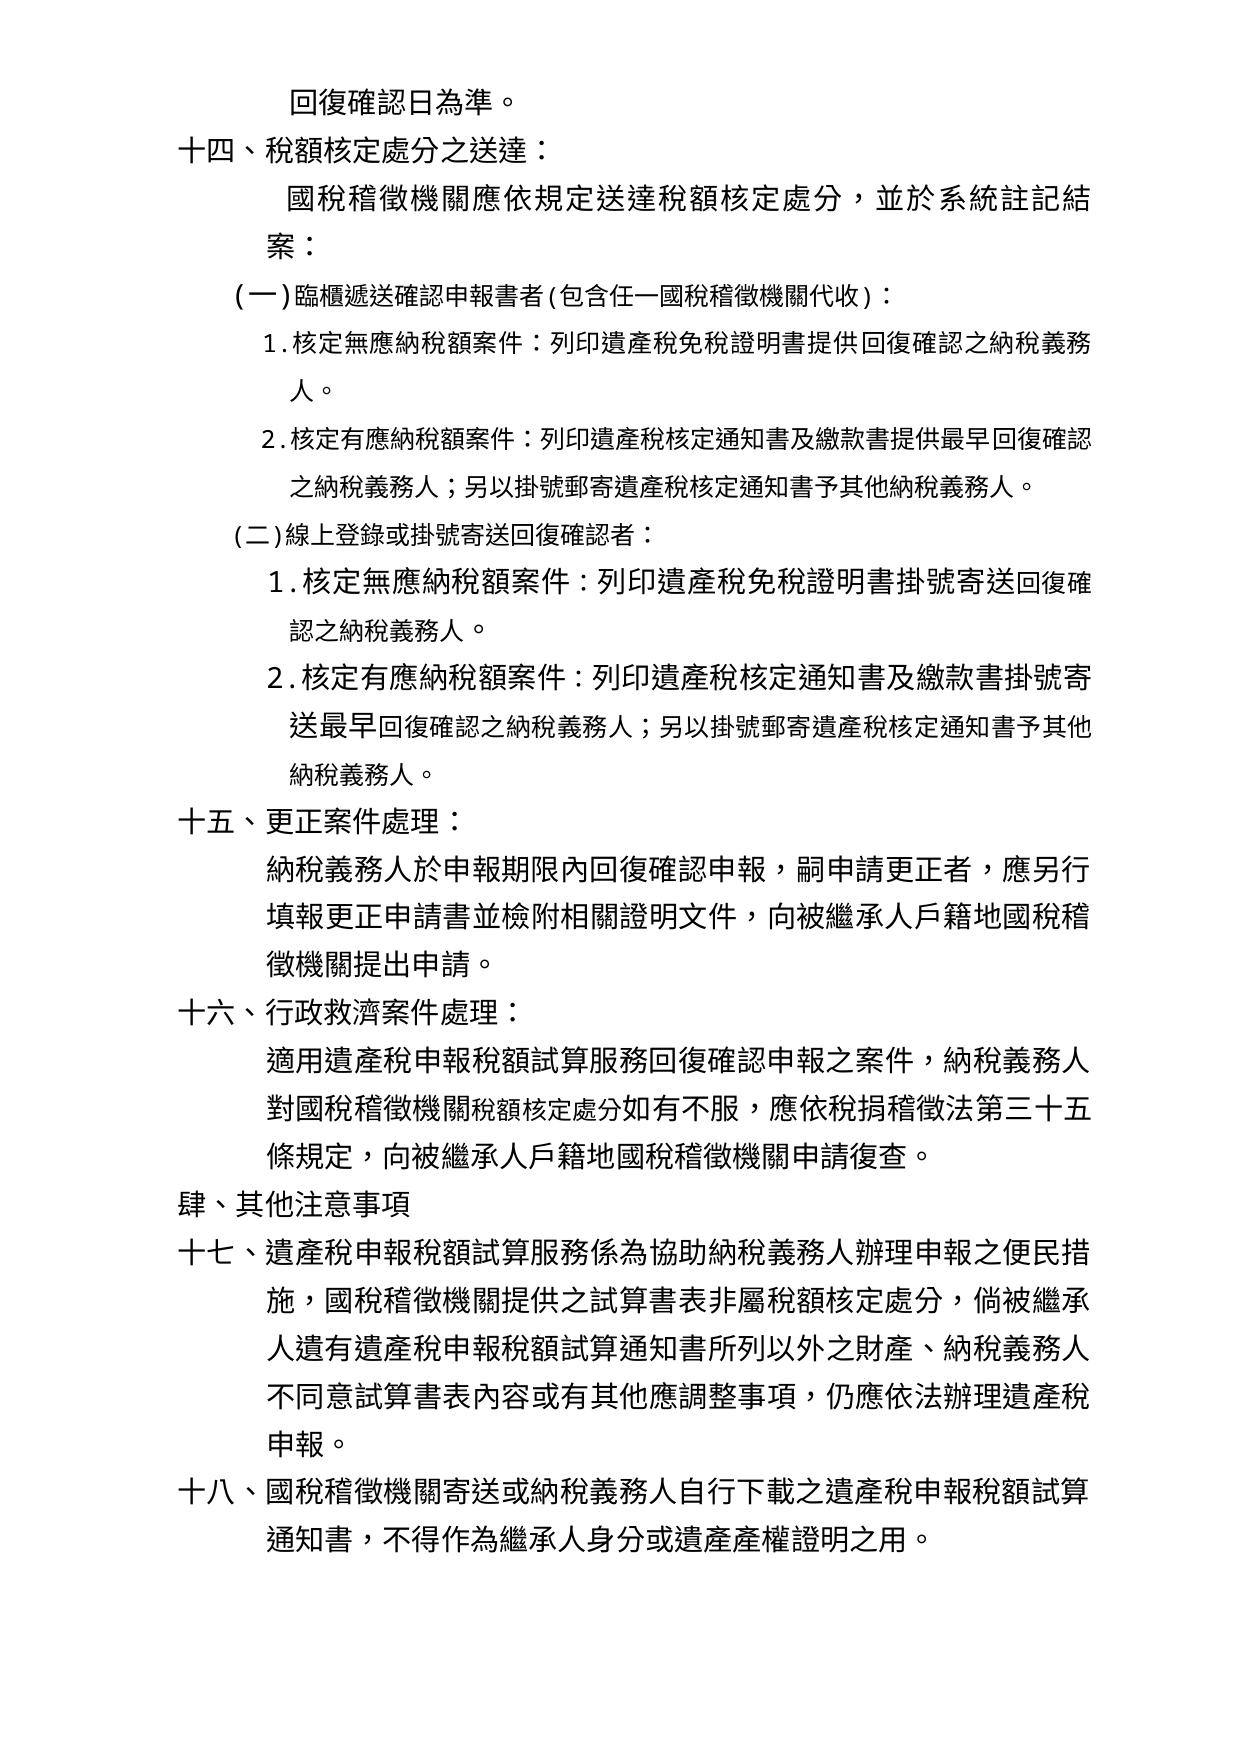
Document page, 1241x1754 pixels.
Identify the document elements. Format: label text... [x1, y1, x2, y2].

text 2.核定有應納稅額案件：列印遺產稅核定通知書及繳款書提供最早回復確認之納稅義務人；另以掛號郵寄遺產稅核定通知書予其他納稅義務人。 [230, 410, 1093, 506]
text 十八、國稅稽徵機關寄送或納稅義務人自行下載之遺產稅申報稅額試算通知書，不得作為繼承人身分或遺產產權證明之用。 [177, 1464, 1093, 1560]
text 1.核定無應納稅額案件：列印遺產稅免稅證明書掛號寄送回復確認之納稅義務人。 [230, 554, 1093, 650]
text 十七、遺產稅申報稅額試算服務係為協助納稅義務人辦理申報之便民措施，國稅稽徵機關提供之試算書表非屬稅額核定處分，倘被繼承人遺有遺產稅申報稅額試算通知書所列以外之財產、納稅義務人不同意試算書表內容或有其他應調整事項，仍應依法辦理遺產稅申報。 [177, 1225, 1093, 1464]
text 肆、其他注意事項 [177, 1177, 1093, 1225]
text 國稅稽徵機關應依規定送達稅額核定處分，並於系統註記結案： [207, 171, 1093, 267]
text 2.核定有應納稅額案件：列印遺產稅核定通知書及繳款書掛號寄送最早回復確認之納稅義務人；另以掛號郵寄遺產稅核定通知書予其他納稅義務人。 [230, 650, 1093, 794]
text 十五、更正案件處理： [177, 794, 1093, 842]
text 適用遺產稅申報稅額試算服務回復確認申報之案件，納稅義務人對國稅稽徵機關稅額核定處分如有不服，應依稅捐稽徵法第三十五條規定，向被繼承人戶籍地國稅稽徵機關申請復查。 [266, 1033, 1093, 1177]
text (一)臨櫃遞送確認申報書者(包含任一國稅稽徵機關代收)： [230, 267, 1093, 314]
text 十四、稅額核定處分之送達： [177, 123, 1093, 171]
text (二)線上登錄或掛號寄送回復確認者： [230, 506, 1093, 554]
text 回復確認日為準。 [230, 75, 1093, 123]
text 十六、行政救濟案件處理： [177, 985, 1093, 1033]
text 1.核定無應納稅額案件：列印遺產稅免稅證明書提供回復確認之納稅義務人。 [230, 314, 1093, 410]
text 納稅義務人於申報期限內回復確認申報，嗣申請更正者，應另行填報更正申請書並檢附相關證明文件，向被繼承人戶籍地國稅稽徵機關提出申請。 [266, 842, 1093, 985]
